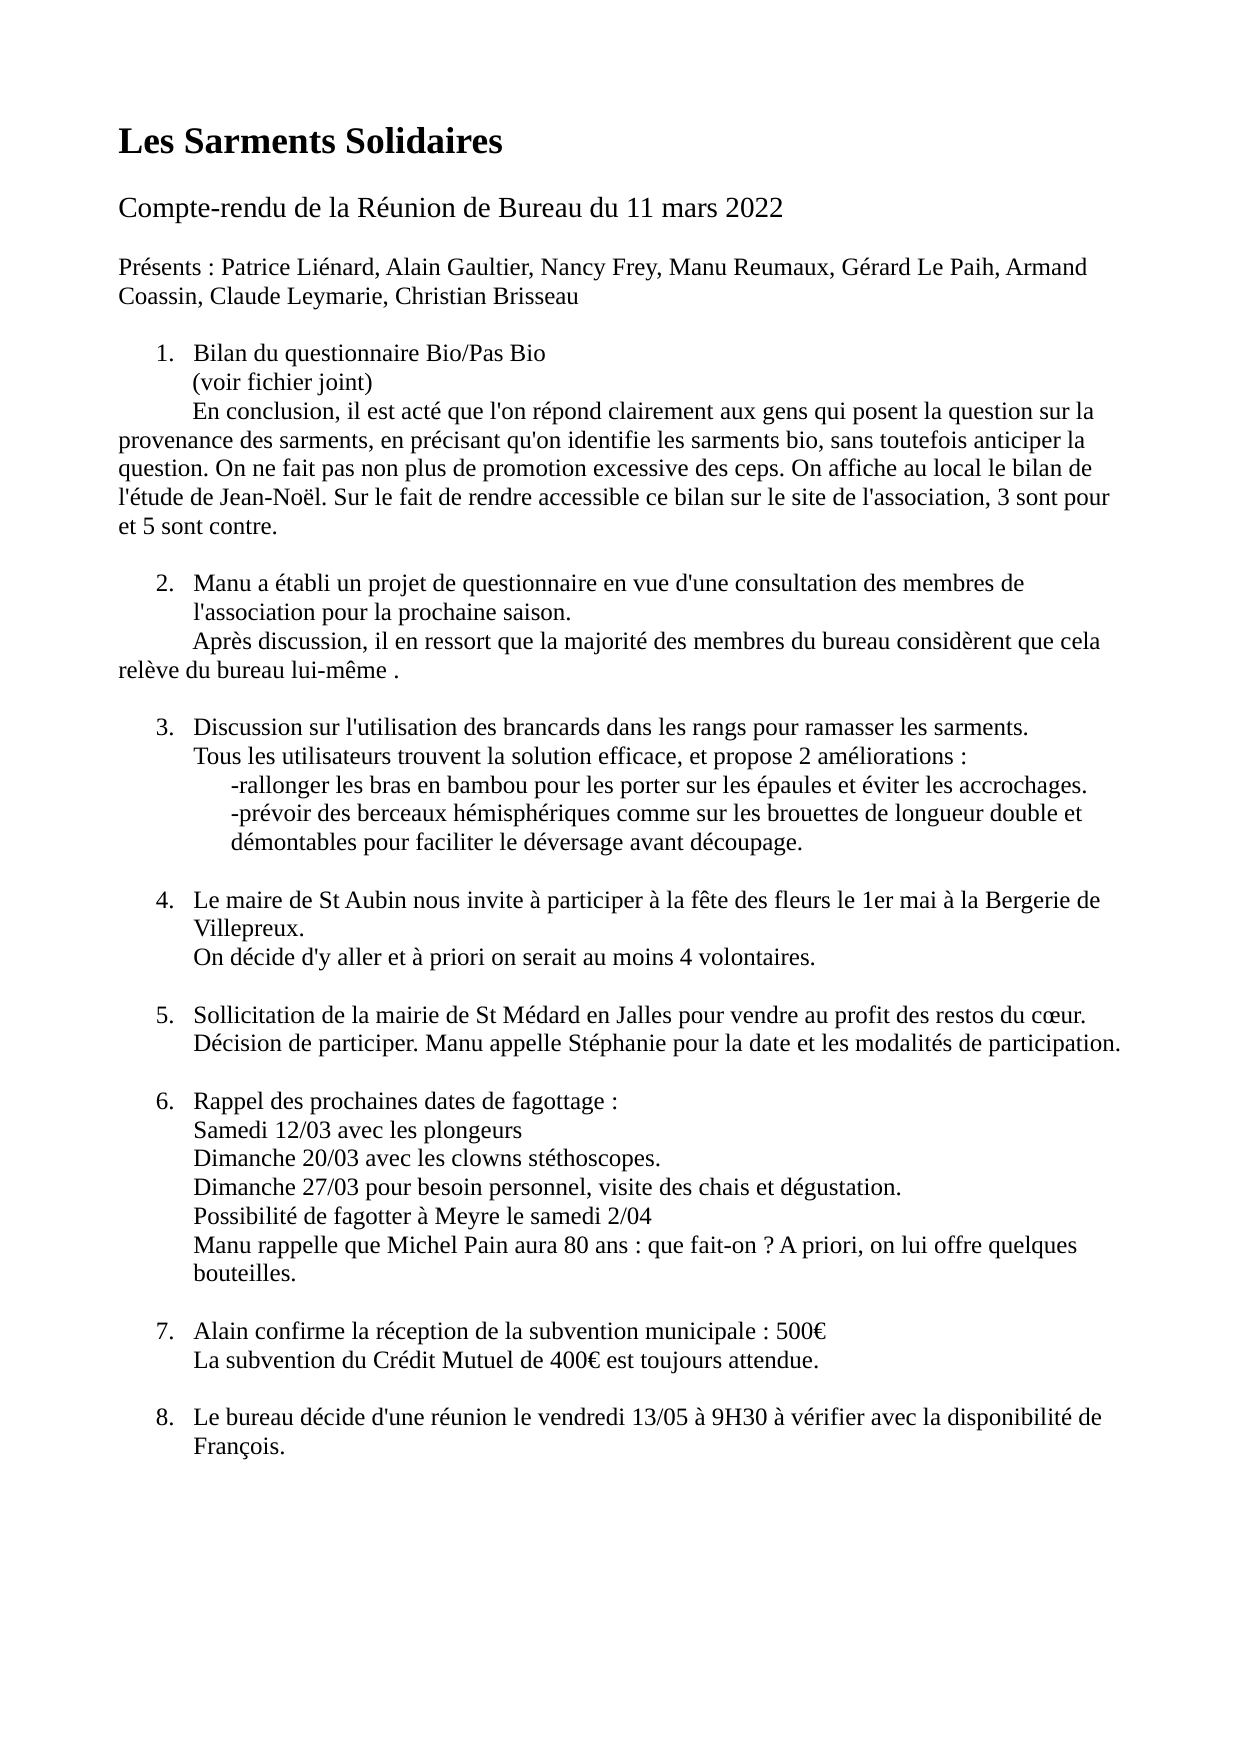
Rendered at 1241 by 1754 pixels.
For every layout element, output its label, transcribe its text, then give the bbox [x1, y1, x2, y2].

list Manu a établi un projet de questionnaire en vue d'une consultation des membres de l'association pour la prochaine saison. [156, 568, 1122, 626]
list -prévoir des berceaux hémisphériques comme sur les brouettes de longueur double et démontables pour faciliter le déversage avant découpage. [193, 798, 1122, 856]
list Rappel des prochaines dates de fagottage : [156, 1086, 1122, 1115]
text (voir fichier joint) [118, 367, 1122, 396]
list Tous les utilisateurs trouvent la solution efficace, et propose 2 améliorations : [156, 741, 1122, 770]
text Les Sarments Solidaires [118, 118, 1122, 161]
text Compte-rendu de la Réunion de Bureau du 11 mars 2022 [118, 190, 1122, 223]
list Décision de participer. Manu appelle Stéphanie pour la date et les modalités de participation. [156, 1028, 1122, 1057]
list Possibilité de fagotter à Meyre le samedi 2/04 [156, 1201, 1122, 1230]
list Sollicitation de la mairie de St Médard en Jalles pour vendre au profit des restos du cœur. [156, 1000, 1122, 1028]
text Après discussion, il en ressort que la majorité des membres du bureau considèrent que cela relève du bureau lui-même . [118, 626, 1122, 683]
list La subvention du Crédit Mutuel de 400€ est toujours attendue. [156, 1345, 1122, 1373]
list Le bureau décide d'une réunion le vendredi 13/05 à 9H30 à vérifier avec la disponibilité de François. [156, 1402, 1122, 1460]
list Le maire de St Aubin nous invite à participer à la fête des fleurs le 1er mai à la Bergerie de Villepreux. [156, 885, 1122, 942]
text En conclusion, il est acté que l'on répond clairement aux gens qui posent la question sur la provenance des sarments, en précisant qu'on identifie les sarments bio, sans toutefois anticiper la question. On ne fait pas non plus de promotion excessive des ceps. On affiche au local le bilan de l'étude de Jean-Noël. Sur le fait de rendre accessible ce bilan sur le site de l'association, 3 sont pour et 5 sont contre. [118, 396, 1122, 540]
text Présents : Patrice Liénard, Alain Gaultier, Nancy Frey, Manu Reumaux, Gérard Le Paih, Armand Coassin, Claude Leymarie, Christian Brisseau [118, 252, 1122, 310]
list On décide d'y aller et à priori on serait au moins 4 volontaires. [156, 942, 1122, 971]
list Alain confirme la réception de la subvention municipale : 500€ [156, 1316, 1122, 1345]
list -rallonger les bras en bambou pour les porter sur les épaules et éviter les accrochages. [193, 770, 1122, 798]
list Bilan du questionnaire Bio/Pas Bio [156, 338, 1122, 367]
list Dimanche 20/03 avec les clowns stéthoscopes. [156, 1143, 1122, 1172]
list Discussion sur l'utilisation des brancards dans les rangs pour ramasser les sarments. [156, 712, 1122, 741]
list Dimanche 27/03 pour besoin personnel, visite des chais et dégustation. [156, 1172, 1122, 1201]
list Manu rappelle que Michel Pain aura 80 ans : que fait-on ? A priori, on lui offre quelques bouteilles. [156, 1230, 1122, 1287]
list Samedi 12/03 avec les plongeurs [156, 1115, 1122, 1143]
